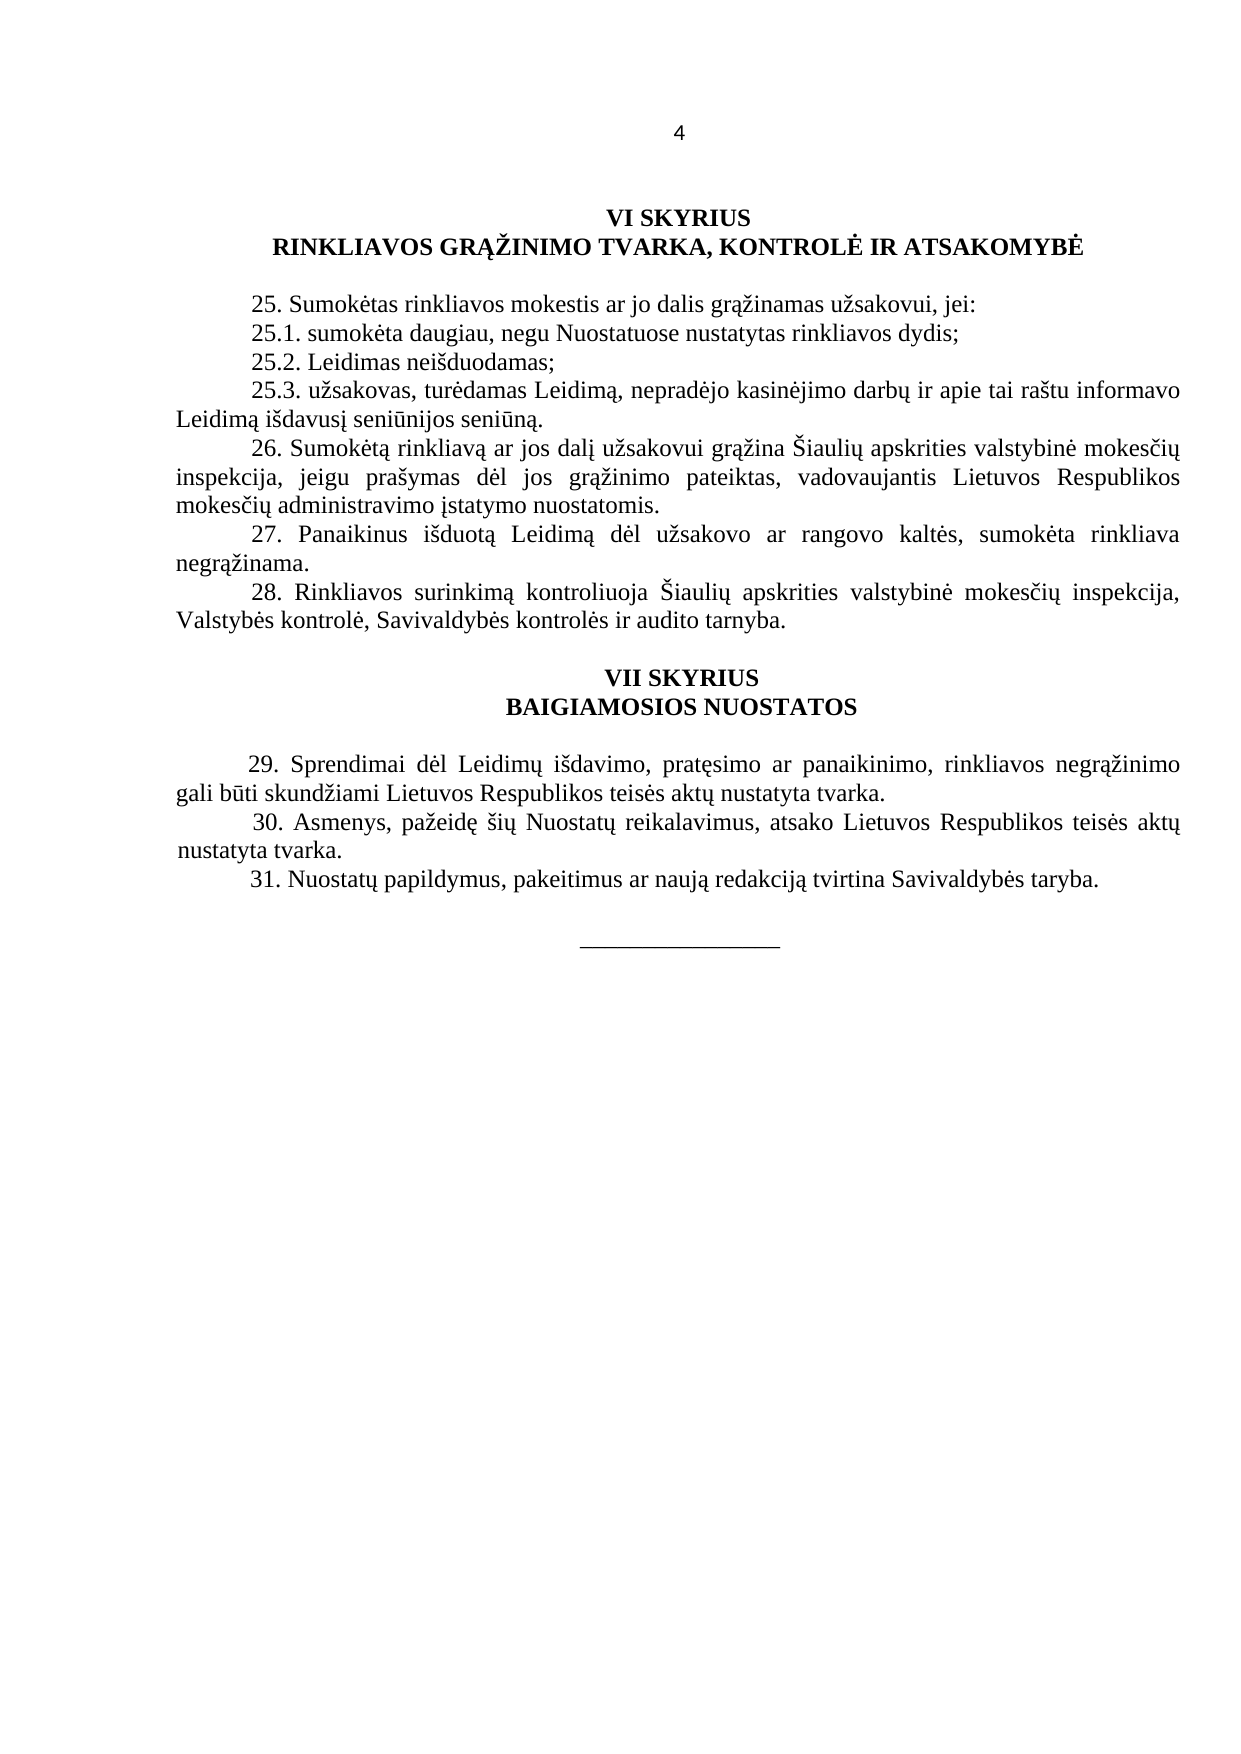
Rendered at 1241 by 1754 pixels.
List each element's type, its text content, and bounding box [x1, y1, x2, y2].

text VII SKYRIUS [177, 663, 1181, 692]
text 31. Nuostatų papildymus, pakeitimus ar naują redakciją tvirtina Savivaldybės taryba. [179, 864, 1181, 893]
text RINKLIAVOS GRĄŽINIMO TVARKA, KONTROLĖ IR ATSAKOMYBĖ [176, 232, 1181, 260]
text ________________ [179, 922, 1181, 950]
text 25. Sumokėtas rinkliavos mokestis ar jo dalis grąžinamas užsakovui, jei: [176, 289, 1181, 318]
text 29. Sprendimai dėl Leidimų išdavimo, pratęsimo ar panaikinimo, rinkliavos negrąžinimo gali būti skundžiami Lietuvos Respublikos teisės aktų nustatyta tvarka. [176, 749, 1181, 807]
text 25.2. Leidimas neišduodamas; [177, 347, 1181, 375]
text BAIGIAMOSIOS NUOSTATOS [177, 692, 1181, 720]
text 26. Sumokėtą rinkliavą ar jos dalį užsakovui grąžina Šiaulių apskrities valstybinė mokesčių inspekcija, jeigu prašymas dėl jos grąžinimo pateiktas, vadovaujantis Lietuvos Respublikos mokesčių administravimo įstatymo nuostatomis. [176, 433, 1181, 519]
text 30. Asmenys, pažeidę šių Nuostatų reikalavimus, atsako Lietuvos Respublikos teisės aktų nustatyta tvarka. [177, 807, 1181, 864]
text 27. Panaikinus išduotą Leidimą dėl užsakovo ar rangovo kaltės, sumokėta rinkliava negrąžinama. [176, 519, 1181, 577]
text VI SKYRIUS [176, 203, 1181, 232]
text 25.1. sumokėta daugiau, negu Nuostatuose nustatytas rinkliavos dydis; [176, 318, 1181, 347]
text 25.3. užsakovas, turėdamas Leidimą, nepradėjo kasinėjimo darbų ir apie tai raštu informavo Leidimą išdavusį seniūnijos seniūną. [176, 375, 1181, 433]
text 28. Rinkliavos surinkimą kontroliuoja Šiaulių apskrities valstybinė mokesčių inspekcija, Valstybės kontrolė, Savivaldybės kontrolės ir audito tarnyba. [176, 577, 1181, 634]
